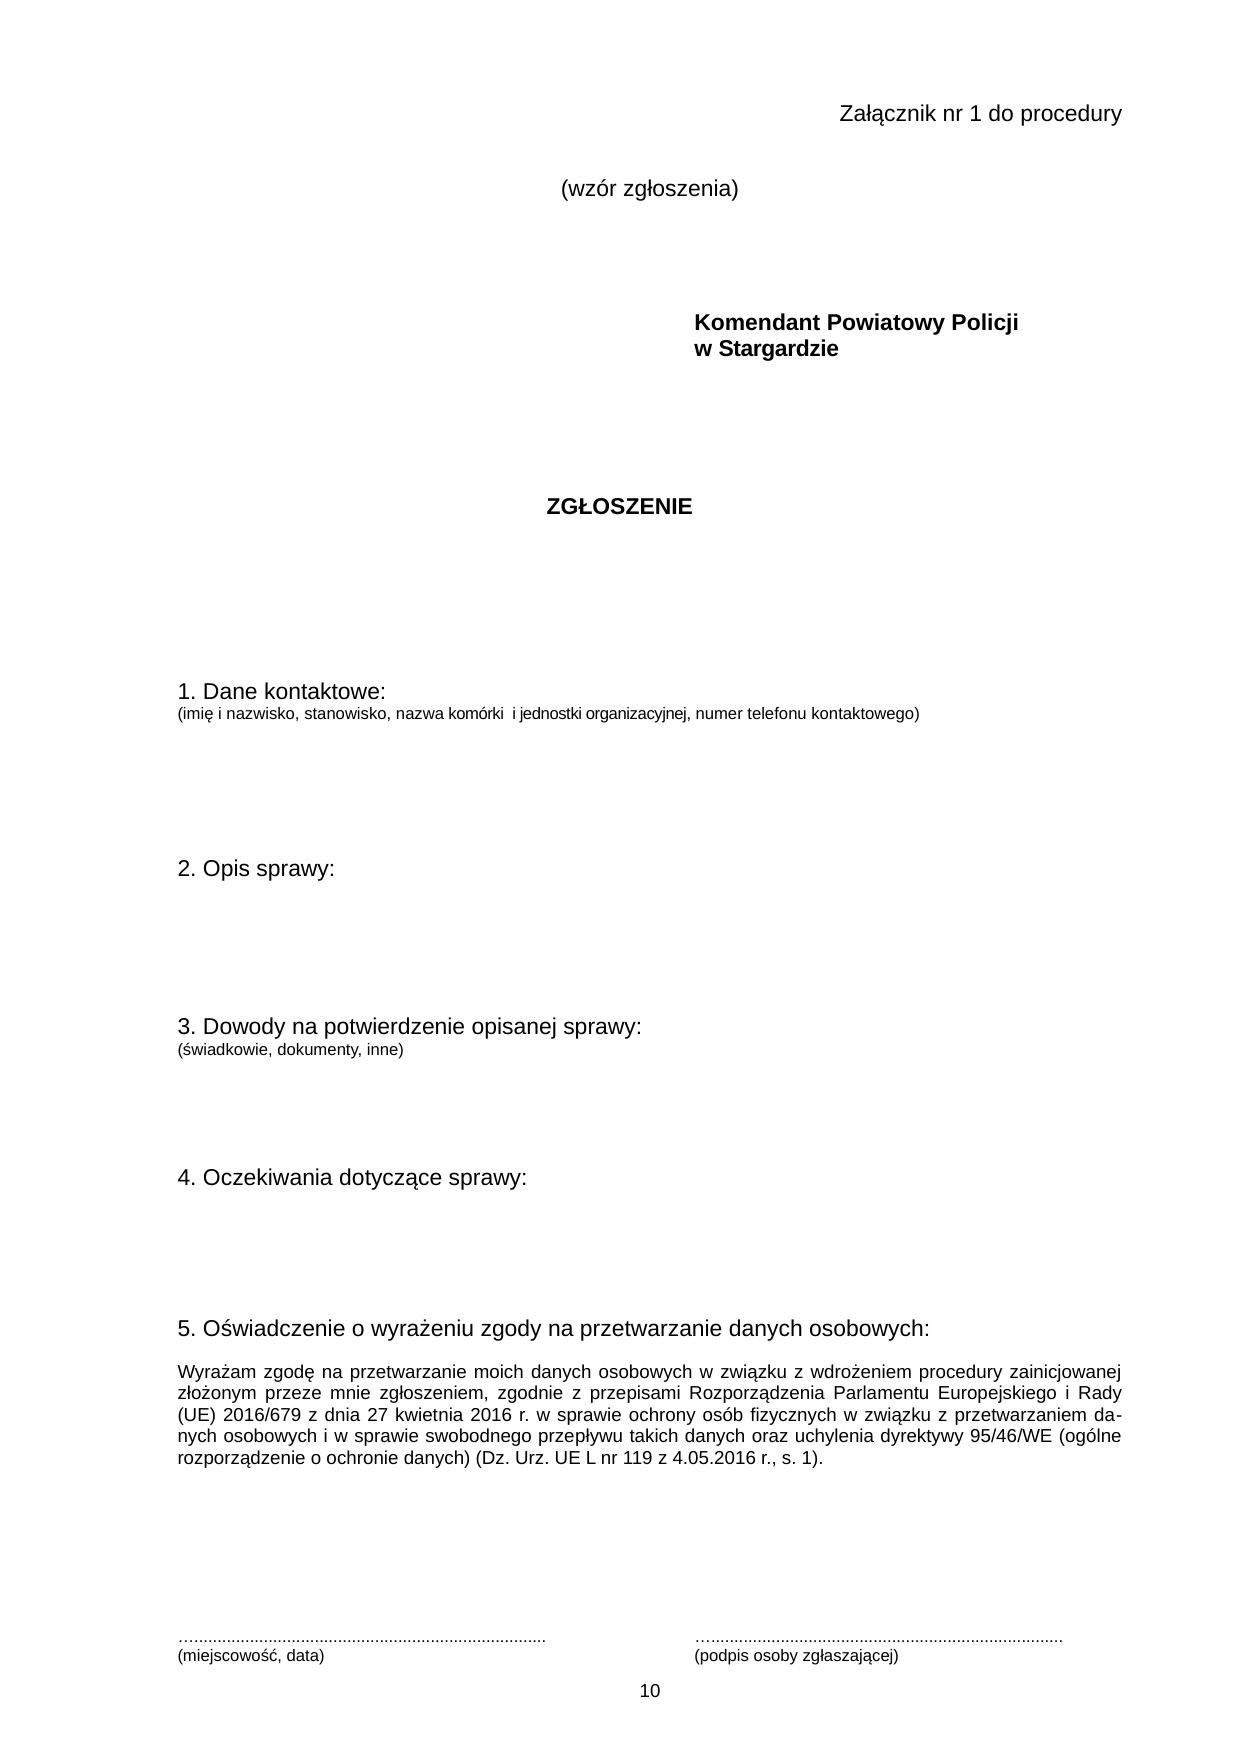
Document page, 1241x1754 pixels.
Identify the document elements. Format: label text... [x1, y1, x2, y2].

text (wzór zgłoszenia) [177, 174, 1122, 201]
text (miejscowość, data) (podpis osoby zgłaszającej) [177, 1646, 1122, 1665]
list (świadkowie, dokumenty, inne) [177, 1039, 1122, 1058]
list 3. Dowody na potwierdzenie opisanej sprawy: [177, 1013, 1122, 1039]
text w Stargardzie [620, 335, 1122, 361]
text ZGŁOSZENIE [177, 493, 1122, 519]
text Komendant Powiatowy Policji [620, 309, 1122, 335]
text Załącznik nr 1 do procedury [620, 100, 1122, 127]
list 1. Dane kontaktowe: [177, 678, 1122, 704]
list 5. Oświadczenie o wyrażeniu zgody na przetwarzanie danych osobowych: [177, 1315, 1122, 1341]
list (imię i nazwisko, stanowisko, nazwa komórki i jednostki organizacyjnej, numer telefonu kontaktowego) [177, 704, 1122, 723]
list …............................................................................ …............................................................................ [177, 1626, 1122, 1646]
list 4. Oczekiwania dotyczące sprawy: [177, 1164, 1122, 1190]
list 2. Opis sprawy: [177, 855, 1122, 881]
text Wyrażam zgodę na przetwarzanie moich danych osobowych w związku z wdrożeniem procedury zainicjowanej zło­żonym prze­ze mnie zgłoszeniem, zgodnie z przepisami Rozporządzenia Parlamentu Europejskiego i Rady (UE) 2016/679 z dnia 27 kwiet­nia 2016 r. w sprawie ochrony osób fizycznych w związku z przetwarzaniem da­nych osobowych i w sprawie swobodnego prze­pływu takich danych oraz uchylenia dyrektywy 95/46/WE (ogólne roz­porządzenie o ochronie danych) (Dz. Urz. UE L nr 119 z 4.05.2016 r., s. 1). [177, 1360, 1122, 1468]
